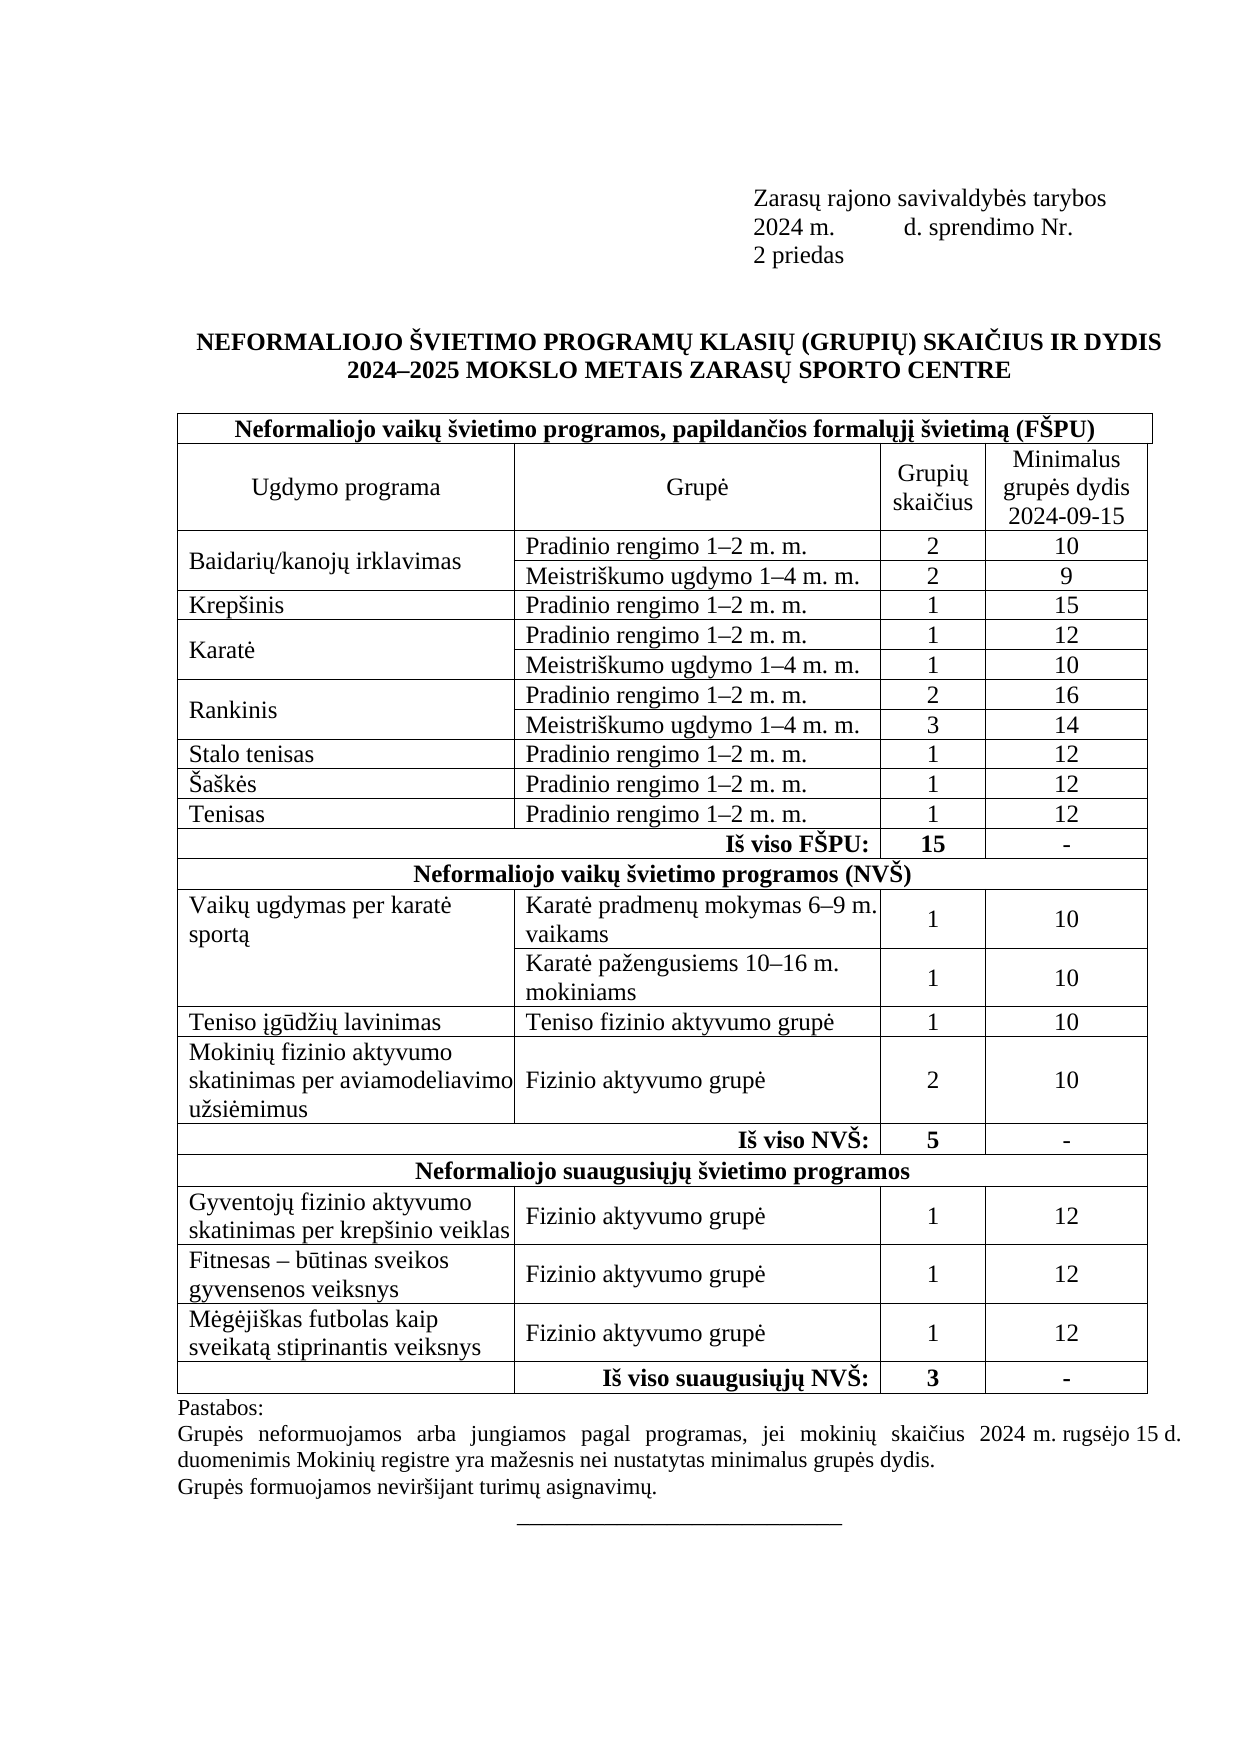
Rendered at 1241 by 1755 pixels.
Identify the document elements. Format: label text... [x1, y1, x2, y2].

table_cell 2 [881, 561, 985, 589]
table_cell Neformaliojo suaugusiųjų švietimo programos [178, 1155, 1147, 1186]
table_cell 1 [881, 591, 985, 619]
table_header Neformaliojo vaikų švietimo programos, papildančios formalųjį švietimą (FŠPU) [178, 414, 1152, 443]
table_cell Gyventojų fizinio aktyvumo skatinimas per krepšinio veiklas [178, 1187, 514, 1244]
table_cell Fizinio aktyvumo grupė [515, 1187, 880, 1244]
table_cell [1148, 560, 1153, 589]
table_cell 1 [881, 1245, 985, 1303]
table_cell [1148, 444, 1153, 530]
table_cell Mėgėjiškas futbolas kaip sveikatą stiprinantis veiksnys [178, 1304, 514, 1361]
table_cell 12 [986, 769, 1147, 798]
table_cell 10 [986, 531, 1147, 560]
table_cell Meistriškumo ugdymo 1–4 m. m. [515, 710, 880, 738]
table_cell 12 [986, 620, 1147, 649]
table_cell Fizinio aktyvumo grupė [515, 1304, 880, 1361]
text Zarasų rajono savivaldybės tarybos [177, 183, 1181, 212]
table_cell 12 [986, 1187, 1147, 1244]
table_cell 2 [881, 1037, 985, 1123]
table_cell Karatė pradmenų mokymas 6–9 m. vaikams [515, 890, 880, 947]
table_cell 1 [881, 949, 985, 1006]
table_cell [1148, 798, 1153, 828]
table_cell [178, 1362, 514, 1393]
table_cell [1148, 1303, 1153, 1361]
table_header [916, 118, 1164, 161]
table_cell Pradinio rengimo 1–2 m. m. [515, 740, 880, 768]
table_cell 3 [881, 1362, 985, 1393]
table_cell 10 [986, 650, 1147, 679]
text 2024 m. d. sprendimo Nr. [177, 212, 1181, 240]
table_cell 1 [881, 1187, 985, 1244]
table_cell 1 [881, 1304, 985, 1361]
table_cell [1148, 1006, 1153, 1036]
table_cell [1148, 530, 1153, 560]
table_cell Pradinio rengimo 1–2 m. m. [515, 769, 880, 798]
table_cell Krepšinis [178, 591, 514, 619]
table_cell Rankinis [178, 680, 514, 738]
table_cell [1148, 679, 1153, 709]
table_cell [1148, 858, 1153, 889]
table_cell - [986, 1362, 1147, 1393]
table_cell Neformaliojo vaikų švietimo programos (NVŠ) [178, 859, 1147, 889]
table_cell Iš viso NVŠ: [178, 1124, 880, 1154]
table_cell [1148, 828, 1153, 858]
table_cell 1 [881, 799, 985, 828]
table_cell 10 [986, 1037, 1147, 1123]
table_cell [1148, 1036, 1153, 1123]
table_cell [1148, 1186, 1153, 1244]
table_cell Meistriškumo ugdymo 1–4 m. m. [515, 650, 880, 679]
table_cell 1 [881, 769, 985, 798]
table_cell [1148, 1244, 1153, 1303]
table_cell [1148, 1123, 1153, 1154]
table_cell 12 [986, 1245, 1147, 1303]
table_cell Pradinio rengimo 1–2 m. m. [515, 591, 880, 619]
table_cell 2 [881, 531, 985, 560]
table_cell Karatė [178, 620, 514, 679]
table_cell 12 [986, 799, 1147, 828]
text 2 priedas [177, 240, 1181, 269]
table_cell 15 [881, 829, 985, 858]
table_cell Vaikų ugdymas per karatė sportą [178, 890, 514, 1006]
table_cell 3 [881, 710, 985, 738]
table_cell 2 [881, 680, 985, 709]
table_cell Tenisas [178, 799, 514, 828]
table_cell Pradinio rengimo 1–2 m. m. [515, 680, 880, 709]
table_cell Fitnesas – būtinas sveikos gyvensenos veiksnys [178, 1245, 514, 1303]
table_cell [1148, 1361, 1153, 1393]
table_cell Teniso fizinio aktyvumo grupė [515, 1007, 880, 1036]
table_cell Grupių skaičius [881, 444, 985, 530]
table_cell Karatė pažengusiems 10–16 m. mokiniams [515, 949, 880, 1006]
table_cell Grupė [515, 444, 880, 530]
table_cell 1 [881, 620, 985, 649]
table_cell Ugdymo programa [178, 444, 514, 530]
table_cell Pradinio rengimo 1–2 m. m. [515, 799, 880, 828]
table_cell Pradinio rengimo 1–2 m. m. [515, 531, 880, 560]
table_cell Fizinio aktyvumo grupė [515, 1245, 880, 1303]
table_cell Teniso įgūdžių lavinimas [178, 1007, 514, 1036]
table_cell 10 [986, 1007, 1147, 1036]
table_cell [1148, 739, 1153, 768]
table_cell Pradinio rengimo 1–2 m. m. [515, 620, 880, 649]
text NEFORMALIOJO ŠVIETIMO PROGRAMŲ KLASIŲ (GRUPIŲ) SKAIČIUS IR DYDIS 2024–2025 MOKSLO METAIS ZARASŲ SPORTO CENTRE [177, 327, 1181, 384]
table_cell 12 [986, 740, 1147, 768]
table_cell [1148, 590, 1153, 619]
table_cell Mokinių fizinio aktyvumo skatinimas per aviamodeliavimo užsiėmimus [178, 1037, 514, 1123]
table_cell [1148, 1154, 1153, 1186]
table_cell 10 [986, 949, 1147, 1006]
table_cell 9 [986, 561, 1147, 589]
table_cell 1 [881, 1007, 985, 1036]
table_header [166, 118, 668, 161]
table_cell Fizinio aktyvumo grupė [515, 1037, 880, 1123]
table_cell 1 [881, 890, 985, 947]
table_cell [1148, 768, 1153, 798]
table_cell 12 [986, 1304, 1147, 1361]
table_header [668, 118, 916, 161]
text Grupės neformuojamos arba jungiamos pagal programas, jei mokinių skaičius 2024 m. rugsėjo 15 d. duomenimis Mokinių registre yra mažesnis nei nustatytas minimalus grupės dydis. [177, 1420, 1181, 1473]
text Pastabos: [177, 1394, 1181, 1420]
table_cell [1148, 889, 1153, 947]
text Grupės formuojamos neviršijant turimų asignavimų. [177, 1473, 1181, 1499]
table_cell Stalo tenisas [178, 740, 514, 768]
table_cell - [986, 829, 1147, 858]
table_cell - [986, 1124, 1147, 1154]
table_cell Iš viso suaugusiųjų NVŠ: [515, 1362, 880, 1393]
table_cell Meistriškumo ugdymo 1–4 m. m. [515, 561, 880, 589]
text __________________________ [177, 1499, 1181, 1528]
table_cell [1148, 619, 1153, 649]
table_cell [1148, 709, 1153, 738]
table_cell Šaškės [178, 769, 514, 798]
table_cell [1148, 649, 1153, 679]
table_cell 16 [986, 680, 1147, 709]
table_cell Baidarių/kanojų irklavimas [178, 531, 514, 589]
table_cell Minimalus grupės dydis 2024-09-15 [986, 444, 1147, 530]
table_cell 1 [881, 740, 985, 768]
table_cell 5 [881, 1124, 985, 1154]
table_cell 1 [881, 650, 985, 679]
table_cell 15 [986, 591, 1147, 619]
table_cell [1148, 948, 1153, 1006]
table_cell Iš viso FŠPU: [178, 829, 880, 858]
table_cell 10 [986, 890, 1147, 947]
table_cell 14 [986, 710, 1147, 738]
